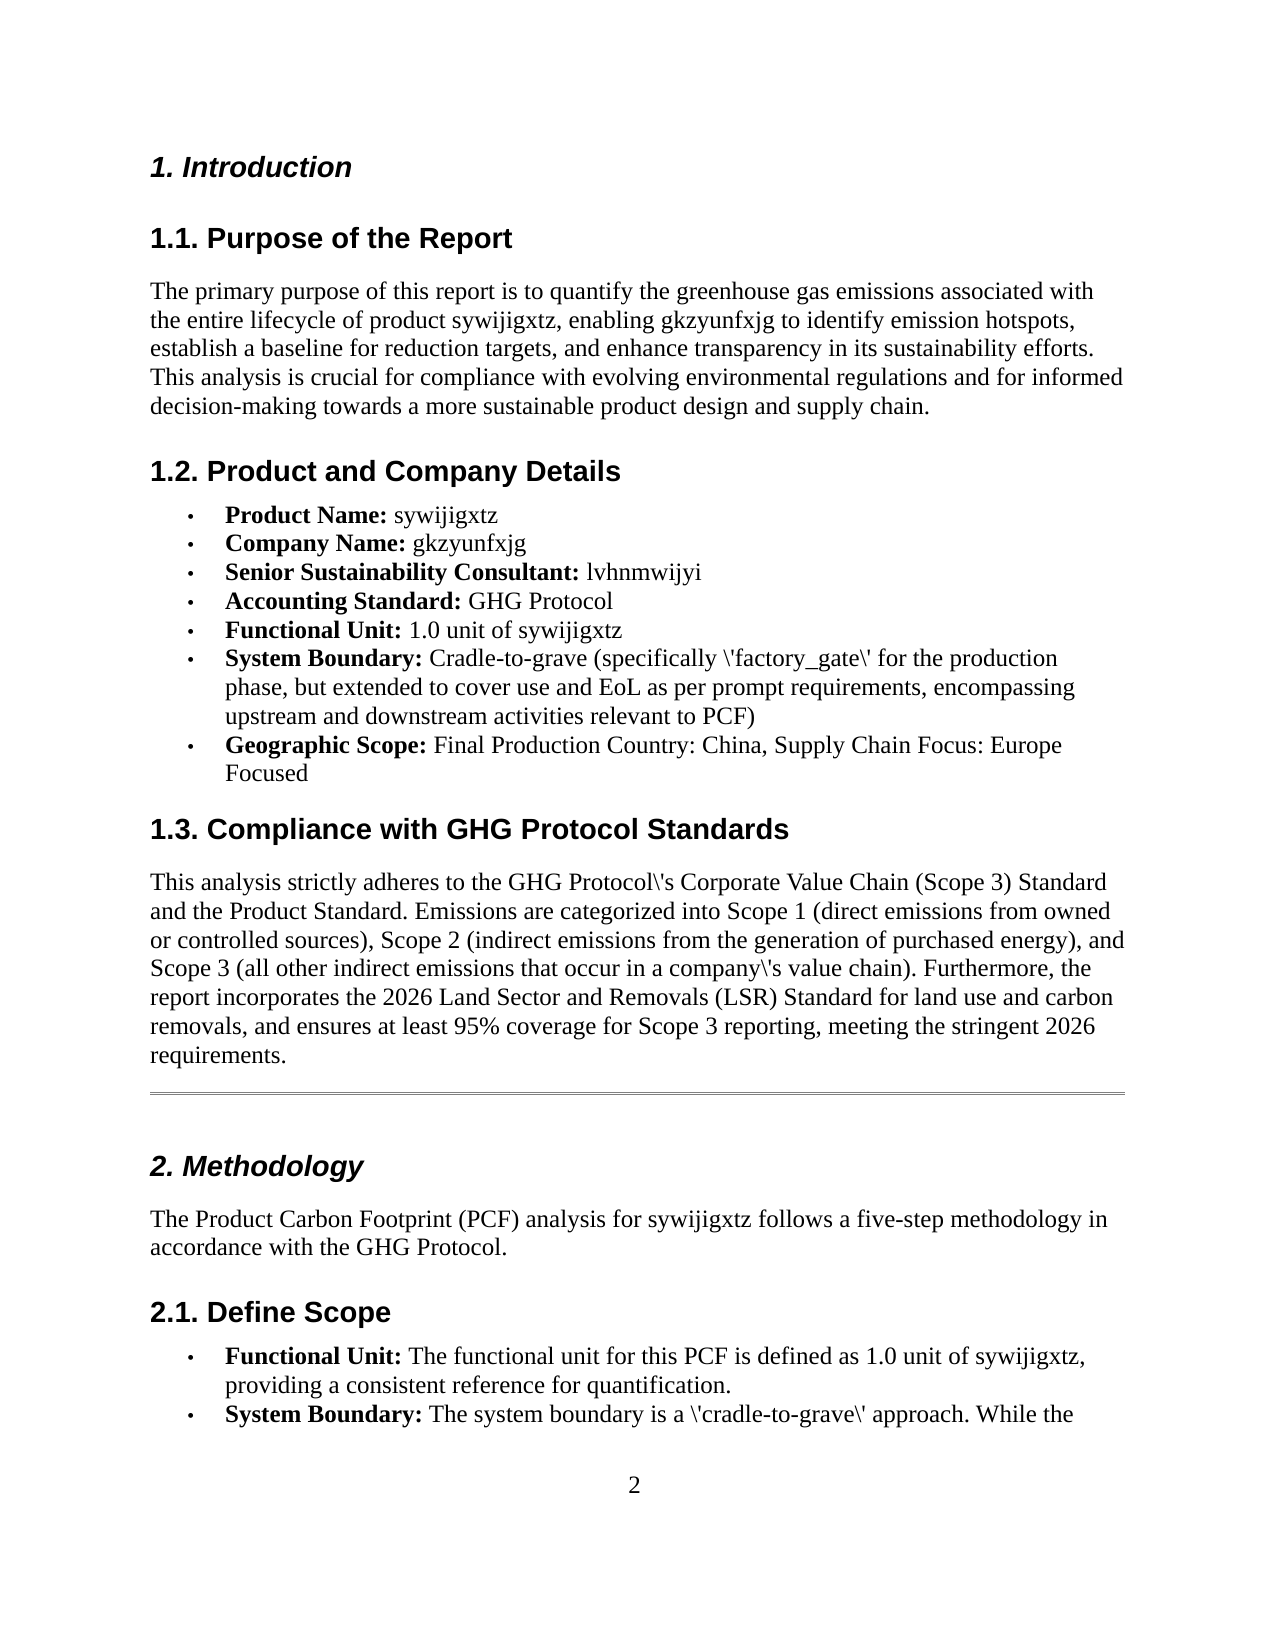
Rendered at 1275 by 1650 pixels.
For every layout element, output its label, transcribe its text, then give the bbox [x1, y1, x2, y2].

text The primary purpose of this report is to quantify the greenhouse gas emissions associated with the entire lifecycle of product sywijigxtz, enabling gkzyunfxjg to identify emission hotspots, establish a baseline for reduction targets, and enhance transparency in its sustainability efforts. This analysis is crucial for compliance with evolving environmental regulations and for informed decision-making towards a more sustainable product design and supply chain. [150, 276, 1125, 420]
list Senior Sustainability Consultant: lvhnmwijyi [187, 557, 1125, 586]
subtitle 2.1. Define Scope [150, 1295, 1125, 1329]
list Functional Unit: The functional unit for this PCF is defined as 1.0 unit of sywijigxtz, providing a consistent reference for quantification. [187, 1341, 1125, 1399]
subtitle 1.2. Product and Company Details [150, 454, 1125, 487]
list Company Name: gkzyunfxjg [187, 528, 1125, 557]
list System Boundary: Cradle-to-grave (specifically \'factory_gate\' for the production phase, but extended to cover use and EoL as per prompt requirements, encompassing upstream and downstream activities relevant to PCF) [187, 643, 1125, 730]
text The Product Carbon Footprint (PCF) analysis for sywijigxtz follows a five-step methodology in accordance with the GHG Protocol. [150, 1204, 1125, 1261]
list Accounting Standard: GHG Protocol [187, 586, 1125, 615]
subtitle 2. Methodology [150, 1149, 1125, 1182]
list System Boundary: The system boundary is a \'cradle-to-grave\' approach. While the [187, 1399, 1125, 1427]
subtitle 1.1. Purpose of the Report [150, 221, 1125, 254]
text This analysis strictly adheres to the GHG Protocol\'s Corporate Value Chain (Scope 3) Standard and the Product Standard. Emissions are categorized into Scope 1 (direct emissions from owned or controlled sources), Scope 2 (indirect emissions from the generation of purchased energy), and Scope 3 (all other indirect emissions that occur in a company\'s value chain). Furthermore, the report incorporates the 2026 Land Sector and Removals (LSR) Standard for land use and carbon removals, and ensures at least 95% coverage for Scope 3 reporting, meeting the stringent 2026 requirements. [150, 867, 1125, 1068]
subtitle 1. Introduction [150, 150, 1125, 183]
list Product Name: sywijigxtz [187, 500, 1125, 528]
list Geographic Scope: Final Production Country: China, Supply Chain Focus: Europe Focused [187, 730, 1125, 787]
list Functional Unit: 1.0 unit of sywijigxtz [187, 615, 1125, 643]
subtitle 1.3. Compliance with GHG Protocol Standards [150, 812, 1125, 846]
